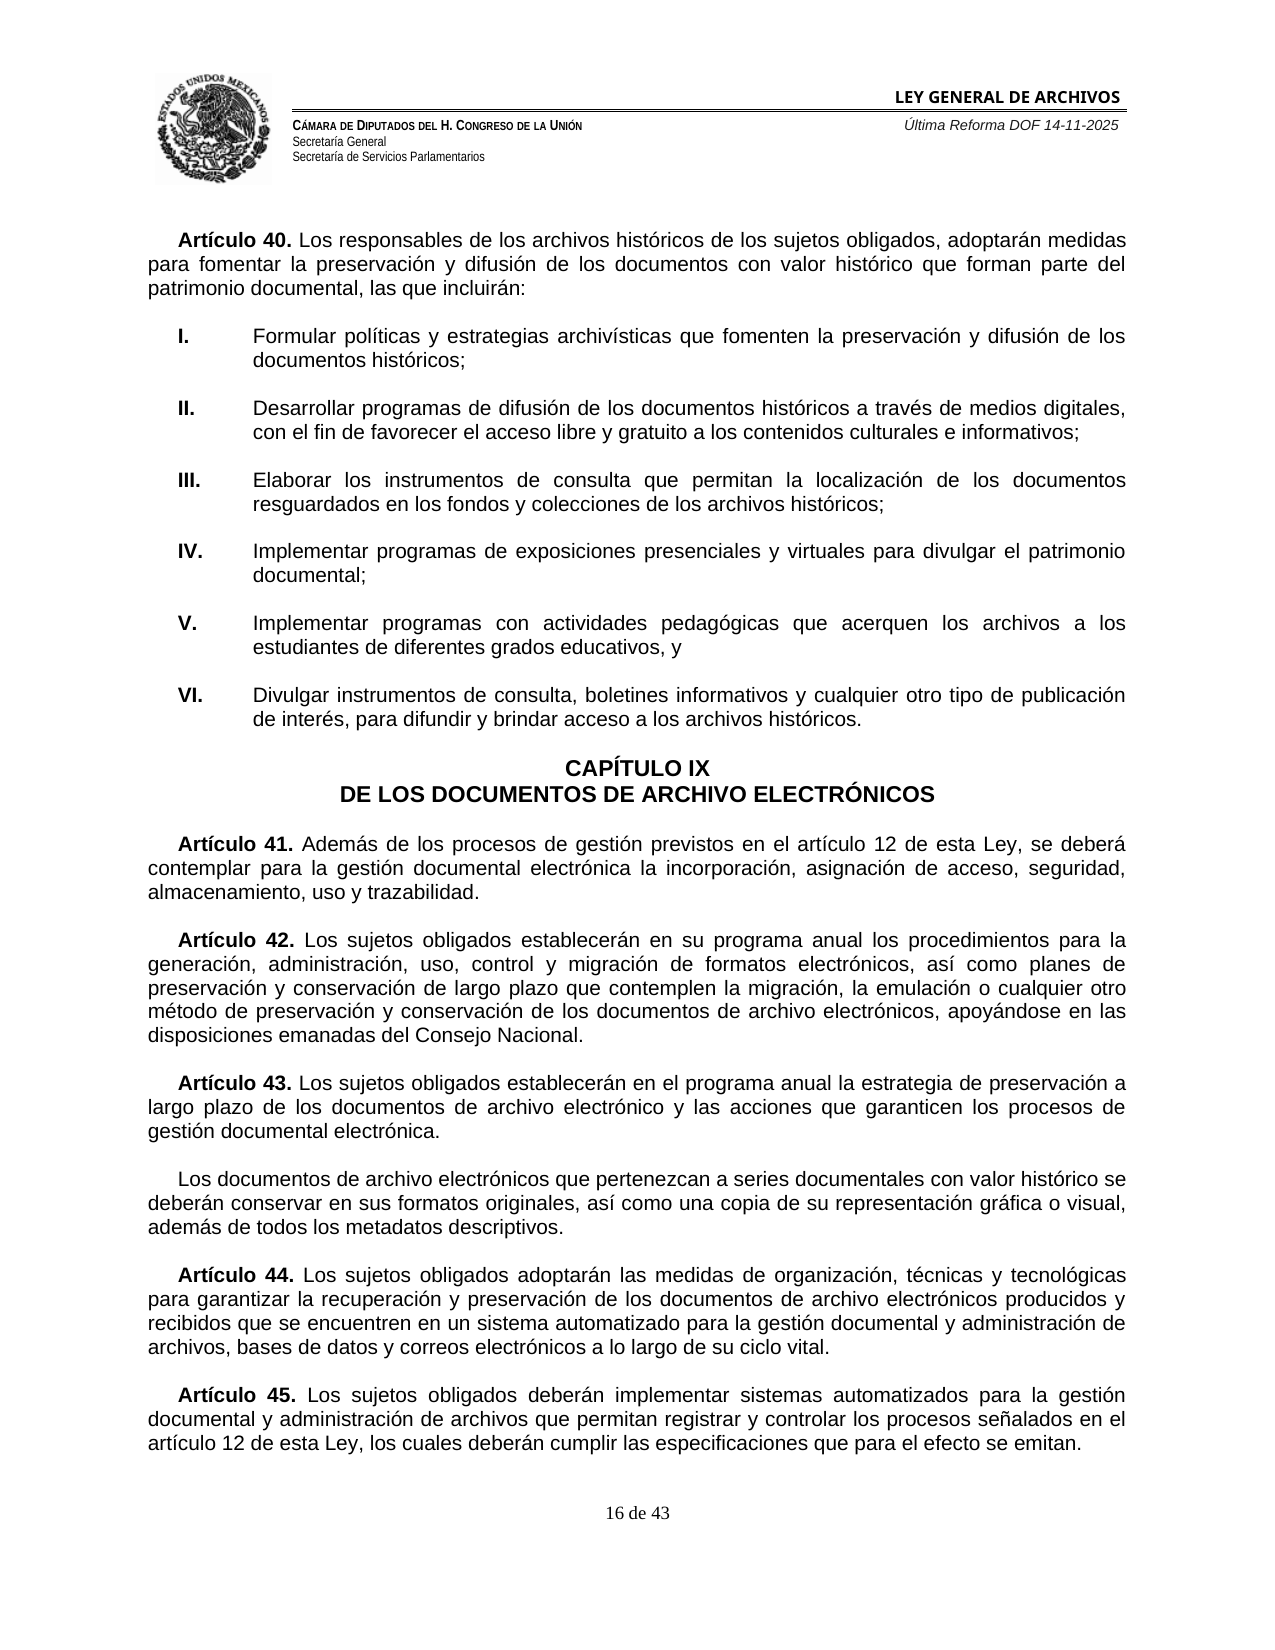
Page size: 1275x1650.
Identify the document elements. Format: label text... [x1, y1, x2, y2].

text Artículo 40. Los responsables de los archivos históricos de los sujetos obligados, adoptarán medidas para fomentar la preservación y difusión de los documentos con valor histórico que forman parte del patrimonio documental, las que incluirán: [148, 228, 1127, 300]
text III. Elaborar los instrumentos de consulta que permitan la localización de los documentos resguardados en los fondos y colecciones de los archivos históricos; [178, 467, 1127, 515]
text V. Implementar programas con actividades pedagógicas que acerquen los archivos a los estudiantes de diferentes grados educativos, y [178, 611, 1127, 659]
text Artículo 43. Los sujetos obligados establecerán en el programa anual la estrategia de preservación a largo plazo de los documentos de archivo electrónico y las acciones que garanticen los procesos de gestión documental electrónica. [148, 1071, 1127, 1143]
text Artículo 41. Además de los procesos de gestión previstos en el artículo 12 de esta Ley, se deberá contemplar para la gestión documental electrónica la incorporación, asignación de acceso, seguridad, almacenamiento, uso y trazabilidad. [148, 832, 1127, 903]
text CAPÍTULO IX [148, 755, 1127, 781]
text Artículo 45. Los sujetos obligados deberán implementar sistemas automatizados para la gestión documental y administración de archivos que permitan registrar y controlar los procesos señalados en el artículo 12 de esta Ley, los cuales deberán cumplir las especificaciones que para el efecto se emitan. [148, 1383, 1127, 1454]
text DE LOS DOCUMENTOS DE ARCHIVO ELECTRÓNICOS [148, 781, 1127, 808]
text Artículo 44. Los sujetos obligados adoptarán las medidas de organización, técnicas y tecnológicas para garantizar la recuperación y preservación de los documentos de archivo electrónicos producidos y recibidos que se encuentren en un sistema automatizado para la gestión documental y administración de archivos, bases de datos y correos electrónicos a lo largo de su ciclo vital. [148, 1263, 1127, 1359]
text VI. Divulgar instrumentos de consulta, boletines informativos y cualquier otro tipo de publicación de interés, para difundir y brindar acceso a los archivos históricos. [178, 683, 1127, 731]
text II. Desarrollar programas de difusión de los documentos históricos a través de medios digitales, con el fin de favorecer el acceso libre y gratuito a los contenidos culturales e informativos; [178, 396, 1127, 443]
text I. Formular políticas y estrategias archivísticas que fomenten la preservación y difusión de los documentos históricos; [178, 324, 1127, 372]
text Los documentos de archivo electrónicos que pertenezcan a series documentales con valor histórico se deberán conservar en sus formatos originales, así como una copia de su representación gráfica o visual, además de todos los metadatos descriptivos. [148, 1167, 1127, 1239]
text IV. Implementar programas de exposiciones presenciales y virtuales para divulgar el patrimonio documental; [178, 539, 1127, 587]
text Artículo 42. Los sujetos obligados establecerán en su programa anual los procedimientos para la generación, administración, uso, control y migración de formatos electrónicos, así como planes de preservación y conservación de largo plazo que contemplen la migración, la emulación o cualquier otro método de preservación y conservación de los documentos de archivo electrónicos, apoyándose en las disposiciones emanadas del Consejo Nacional. [148, 927, 1127, 1047]
